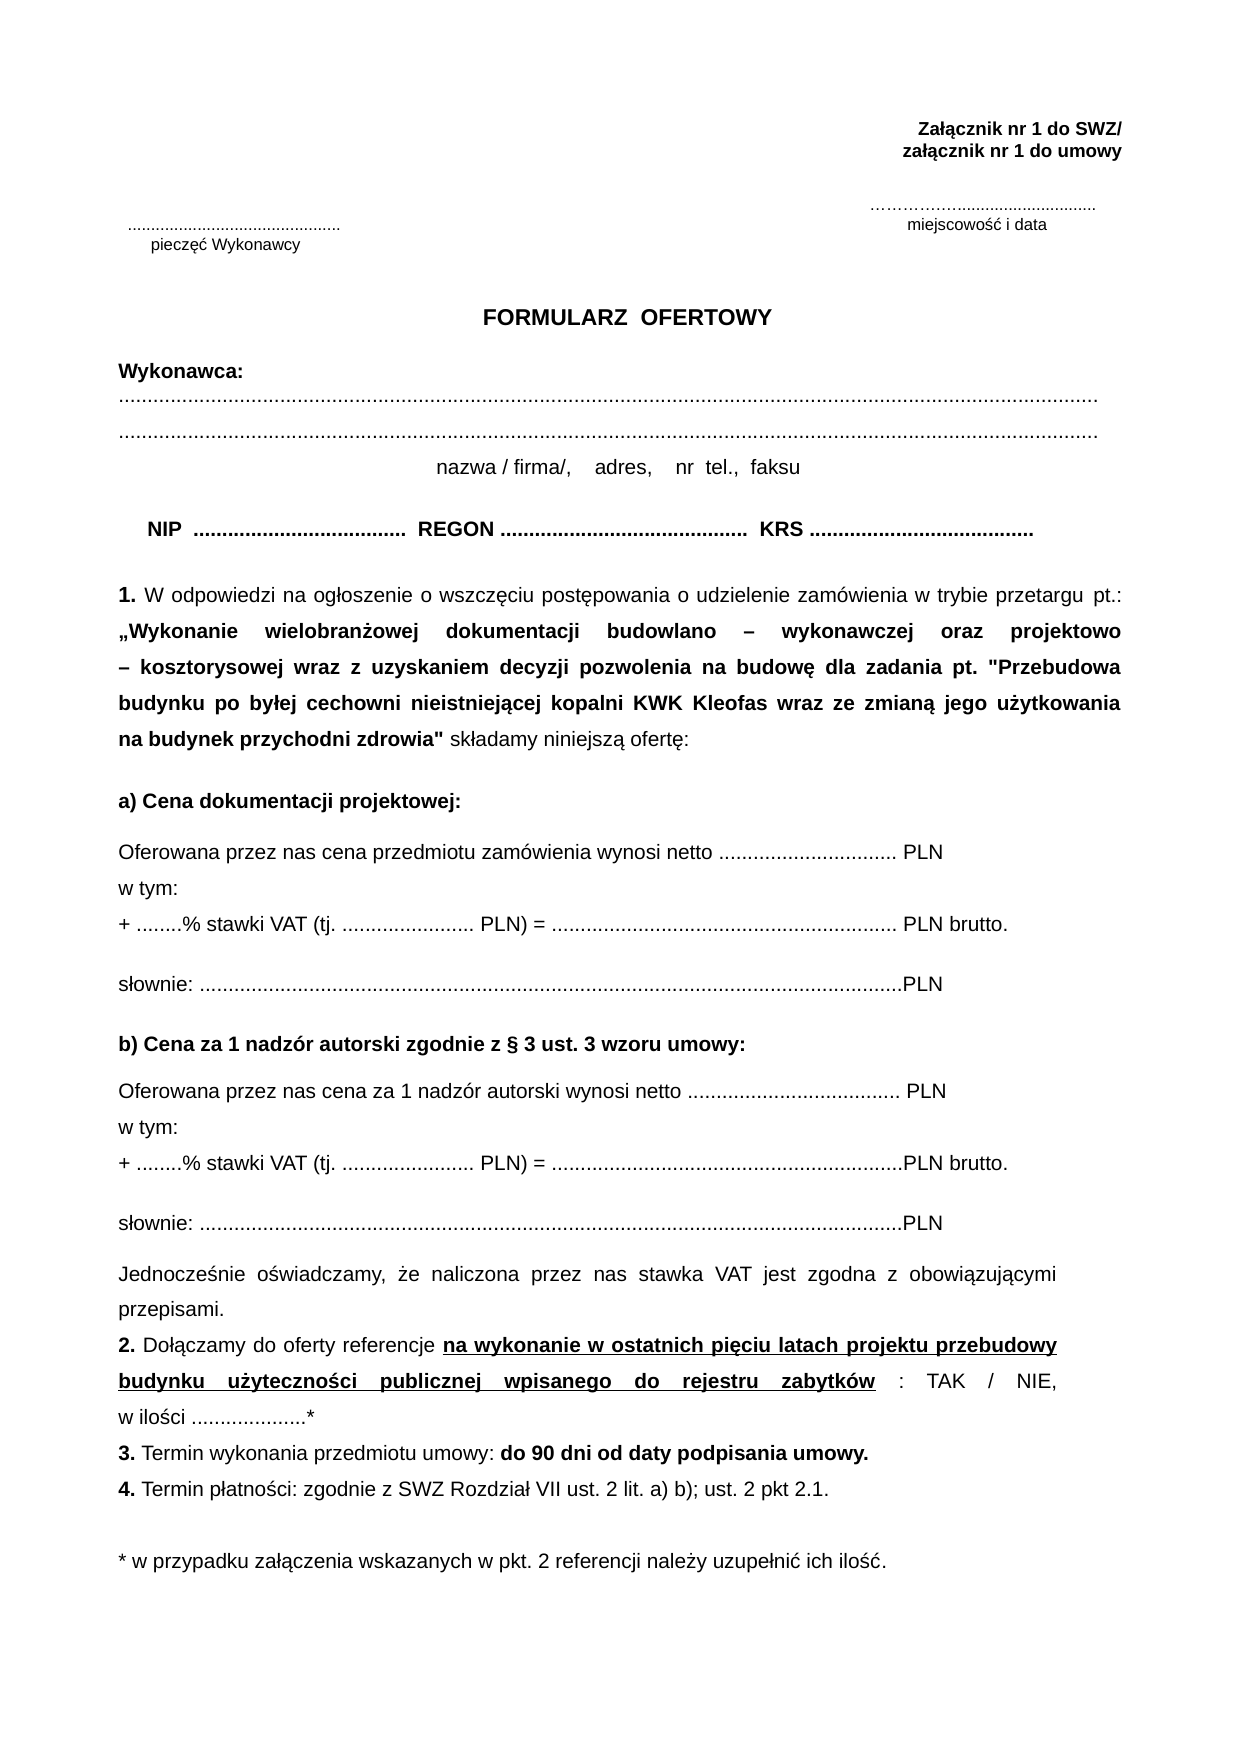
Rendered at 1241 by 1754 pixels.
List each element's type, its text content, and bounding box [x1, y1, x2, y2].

text ………….….............................. [118, 190, 1122, 215]
text w tym: [118, 1115, 1057, 1139]
text słownie: ..........................................................................................................................PLN [118, 971, 1057, 995]
text Wykonawca: [118, 359, 1122, 383]
text .......................................................................................................................................................................... [118, 383, 1122, 407]
text .............................................. miejscowość i data [118, 215, 1122, 234]
text słownie: ..........................................................................................................................PLN [118, 1211, 1057, 1235]
text załącznik nr 1 do umowy [118, 140, 1122, 161]
text Oferowana przez nas cena za 1 nadzór autorski wynosi netto ..................................... PLN [118, 1079, 1057, 1103]
text 1. W odpowiedzi na ogłoszenie o wszczęciu postępowania o udzielenie zamówienia w trybie przetargu pt.: „Wykonanie wielobranżowej dokumentacji budowlano – wykonawczej oraz projektowo – kosztorysowej wraz z uzyskaniem decyzji pozwolenia na budowę dla zadania pt. "Przebudowa budynku po byłej cechowni nieistniejącej kopalni KWK Kleofas wraz ze zmianą jego użytkowania na budynek przychodni zdrowia" składamy niniejszą ofertę: [118, 582, 1122, 751]
text FORMULARZ OFERTOWY [118, 304, 1122, 330]
text + ........% stawki VAT (tj. ....................... PLN) = .............................................................PLN brutto. [0, 1151, 1057, 1175]
text Załącznik nr 1 do SWZ/ [118, 118, 1122, 140]
text 2. Dołączamy do oferty referencje na wykonanie w ostatnich pięciu latach projektu przebudowy budynku użyteczności publicznej wpisanego do rejestru zabytków : TAK / NIE, w ilości ....................* [118, 1333, 1057, 1429]
text 3. Termin wykonania przedmiotu umowy: do 90 dni od daty podpisania umowy. [0, 1441, 1057, 1465]
text * w przypadku załączenia wskazanych w pkt. 2 referencji należy uzupełnić ich ilość. [81, 1549, 1122, 1573]
text .......................................................................................................................................................................... [118, 419, 1122, 443]
text a) Cena dokumentacji projektowej: [118, 789, 1122, 813]
text nazwa / firma/, adres, nr tel., faksu [118, 455, 1122, 479]
list 4. Termin płatności: zgodnie z SWZ Rozdział VII ust. 2 lit. a) b); ust. 2 pkt 2.1. [81, 1477, 1122, 1501]
text Jednocześnie oświadczamy, że naliczona przez nas stawka VAT jest zgodna z obowiązującymi przepisami. [118, 1261, 1057, 1321]
text w tym: [118, 876, 1057, 899]
text Oferowana przez nas cena przedmiotu zamówienia wynosi netto ............................... PLN [118, 840, 1057, 864]
text + ........% stawki VAT (tj. ....................... PLN) = ............................................................ PLN brutto. [0, 912, 1057, 936]
text b) Cena za 1 nadzór autorski zgodnie z § 3 ust. 3 wzoru umowy: [118, 1031, 1121, 1055]
text NIP ..................................... REGON ........................................... KRS ....................................... [118, 517, 1122, 541]
text pieczęć Wykonawcy [118, 234, 1122, 253]
